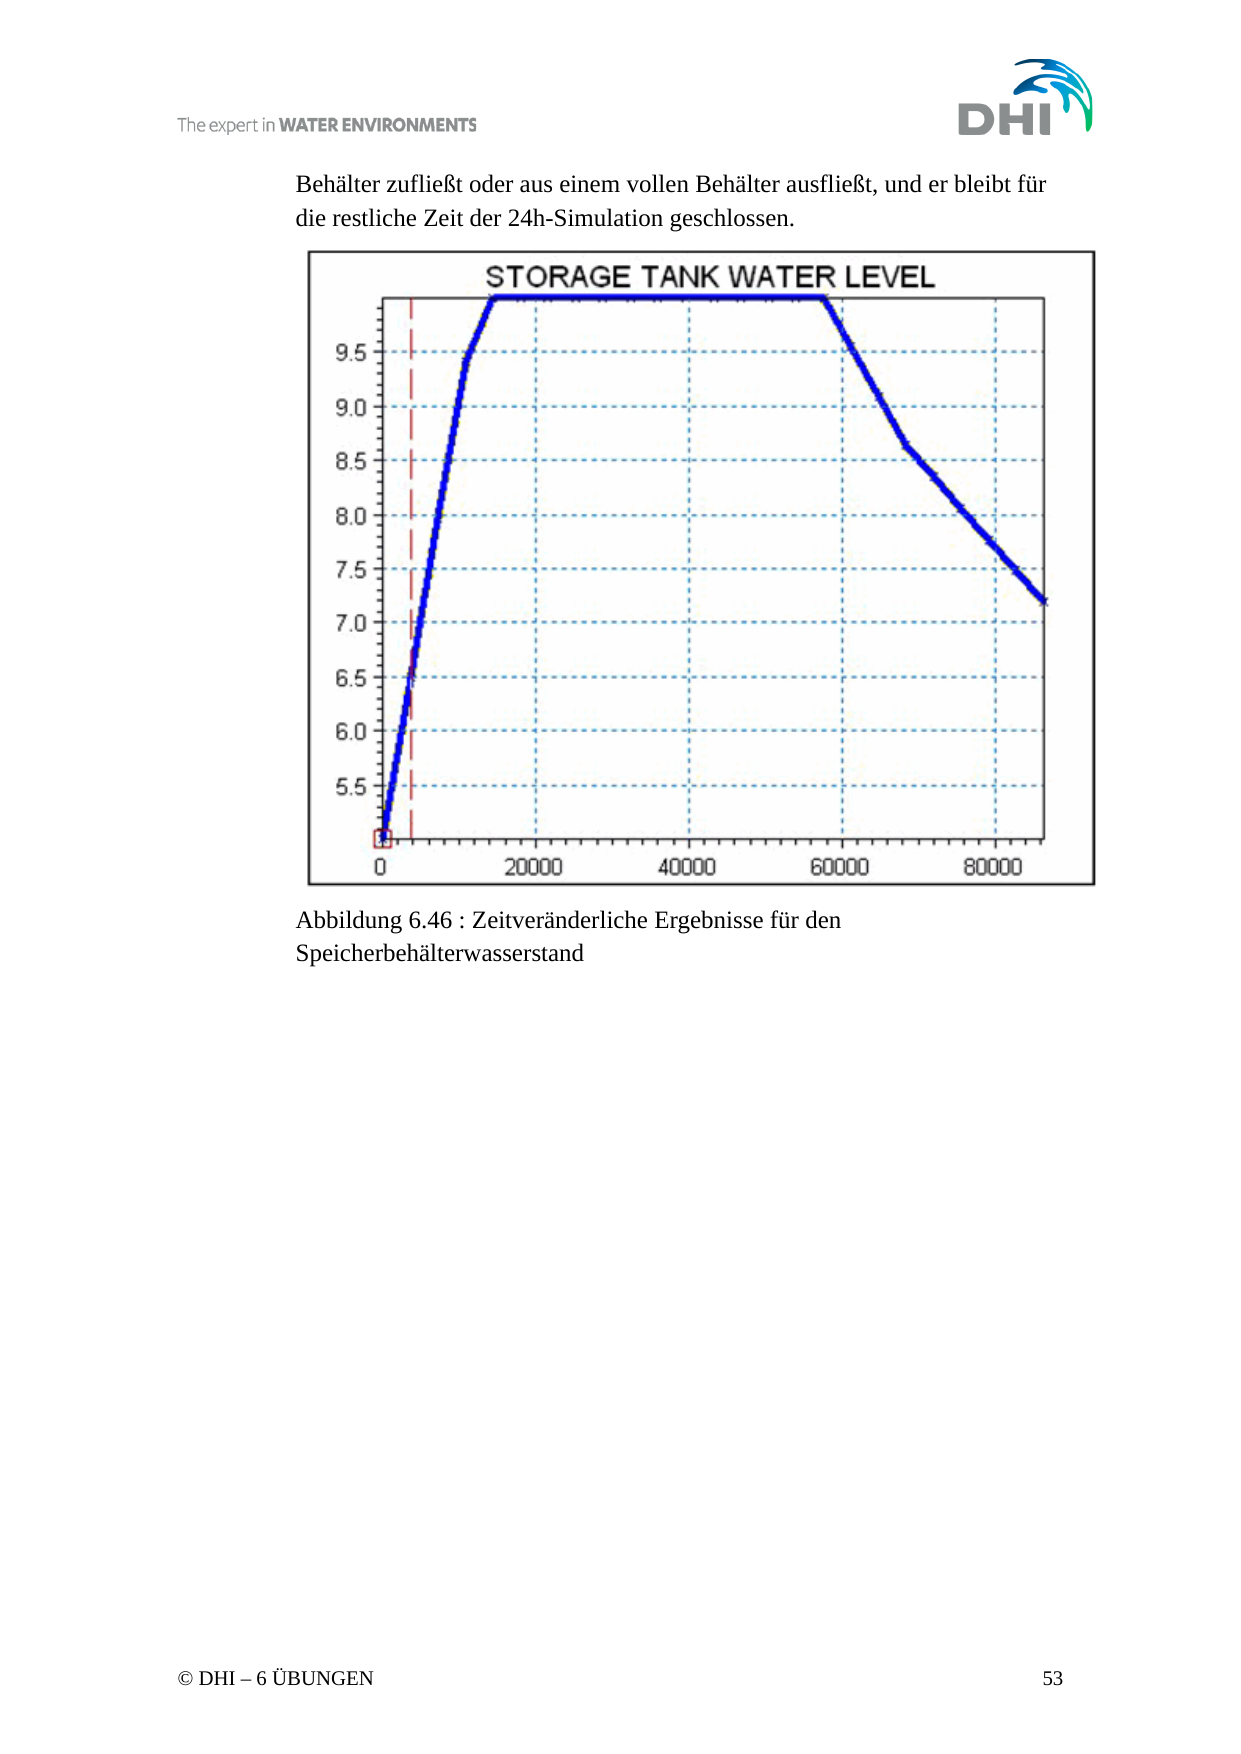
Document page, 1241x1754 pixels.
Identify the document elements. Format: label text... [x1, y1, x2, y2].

picture [177, 117, 477, 135]
text Abbildung 6.46 : Zeitveränderliche Ergebnisse für den Speicherbehälterwasserstand [295, 905, 1063, 967]
picture [958, 59, 1093, 135]
text Behälter zufließt oder aus einem vollen Behälter ausfließt, und er bleibt für die restliche Zeit der 24h-Simulation geschlossen. [295, 169, 1063, 231]
picture [307, 250, 1097, 887]
